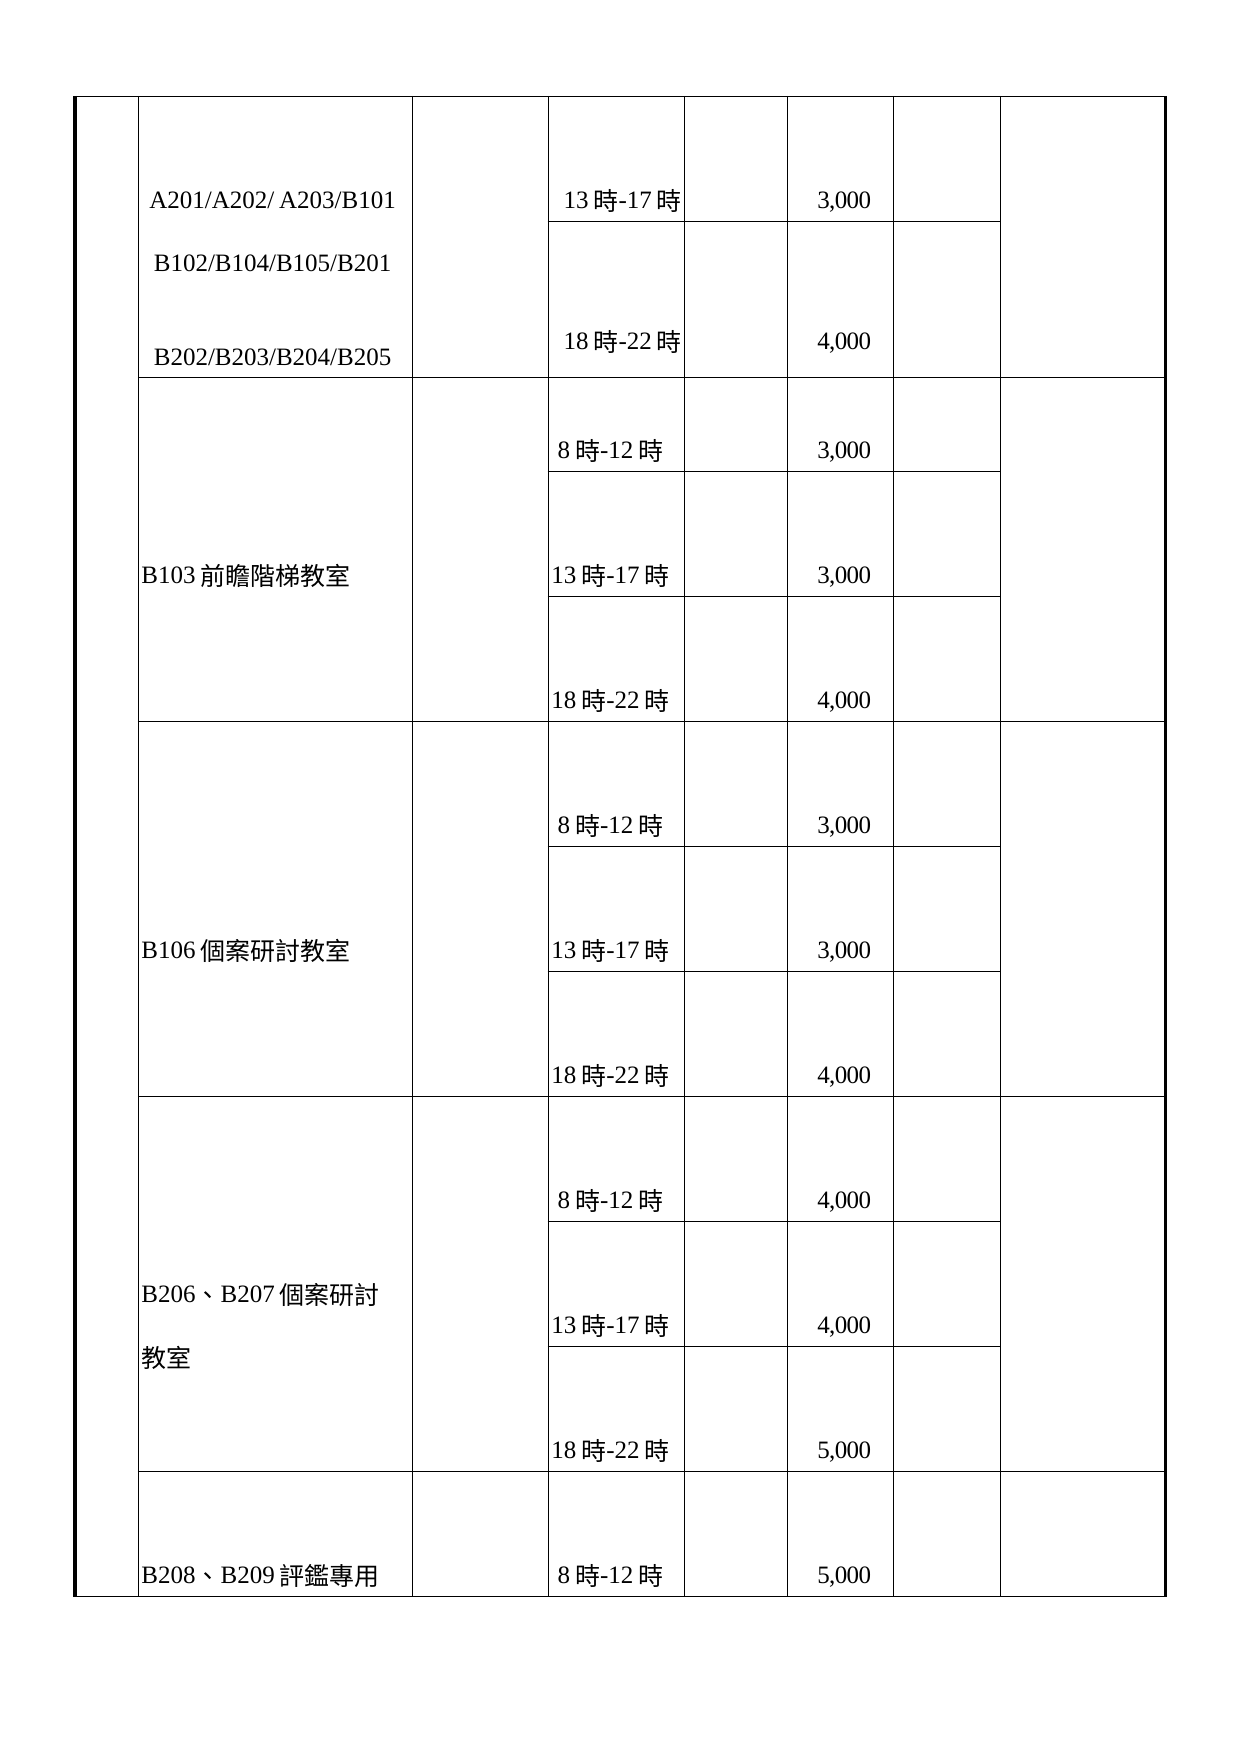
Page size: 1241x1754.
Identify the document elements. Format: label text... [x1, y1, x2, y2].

table_cell [685, 972, 787, 1096]
table_cell [894, 472, 1000, 596]
table_cell 18時-22時 [549, 972, 684, 1096]
table_cell [413, 97, 548, 377]
table_cell [685, 472, 787, 596]
table_cell 18時-22時 [549, 597, 684, 721]
table_cell [685, 378, 787, 471]
table_cell [894, 597, 1000, 721]
table_cell 18時-22時 [549, 1347, 684, 1471]
table_cell [894, 1222, 1000, 1346]
table_cell 4,000 [788, 1097, 893, 1221]
table_cell [413, 1097, 548, 1471]
table_cell 8時-12時 [549, 722, 684, 846]
table_cell [894, 97, 1000, 221]
table_cell [413, 1472, 548, 1596]
table_cell 8時-12時 [549, 378, 684, 471]
table_cell 13時-17時 [549, 1222, 684, 1346]
table_cell 8時-12時 [549, 1097, 684, 1221]
table_cell [1001, 722, 1164, 1096]
table_cell B103前瞻階梯教室 [139, 378, 412, 721]
table_cell [685, 1097, 787, 1221]
table_cell [685, 847, 787, 971]
table_cell 8時-12時 [549, 1472, 684, 1596]
table_cell [894, 1472, 1000, 1596]
table_cell B206、B207個案研討教室 [139, 1097, 412, 1471]
table_cell [894, 222, 1000, 377]
table_cell [894, 847, 1000, 971]
table_cell 5,000 [788, 1472, 893, 1596]
table_cell B106個案研討教室 [139, 722, 412, 1096]
table_cell [685, 1472, 787, 1596]
table_cell [894, 1347, 1000, 1471]
table_cell [894, 972, 1000, 1096]
table_cell [894, 1097, 1000, 1221]
table_cell [685, 222, 787, 377]
table_cell 13時-17時 [549, 472, 684, 596]
table_cell 3,000 [788, 472, 893, 596]
table_cell [1001, 1472, 1164, 1596]
table_cell 4,000 [788, 597, 893, 721]
table_cell [413, 378, 548, 721]
table_cell 3,000 [788, 722, 893, 846]
table_cell B208、B209評鑑專用 [139, 1472, 412, 1596]
table_cell 3,000 [788, 847, 893, 971]
table_cell A201/A202/ A203/B101 B102/B104/B105/B201 B202/B203/B204/B205 [139, 97, 412, 377]
table_cell 4,000 [788, 972, 893, 1096]
table_cell [1001, 97, 1164, 377]
table_cell 3,000 [788, 378, 893, 471]
table_cell [1001, 1097, 1164, 1471]
table_cell 4,000 [788, 222, 893, 377]
table_cell 13時-17時 [549, 847, 684, 971]
table_cell [894, 378, 1000, 471]
table_cell [685, 597, 787, 721]
table_cell 13時-17時 [549, 97, 684, 221]
table_cell 4,000 [788, 1222, 893, 1346]
table_cell [77, 97, 138, 1596]
table_cell 18時-22時 [549, 222, 684, 377]
table_cell [685, 1222, 787, 1346]
table_cell [685, 722, 787, 846]
table_cell [685, 97, 787, 221]
table_cell 5,000 [788, 1347, 893, 1471]
table_cell [894, 722, 1000, 846]
table_cell [1001, 378, 1164, 721]
table_cell 3,000 [788, 97, 893, 221]
table_cell [685, 1347, 787, 1471]
table_cell [413, 722, 548, 1096]
